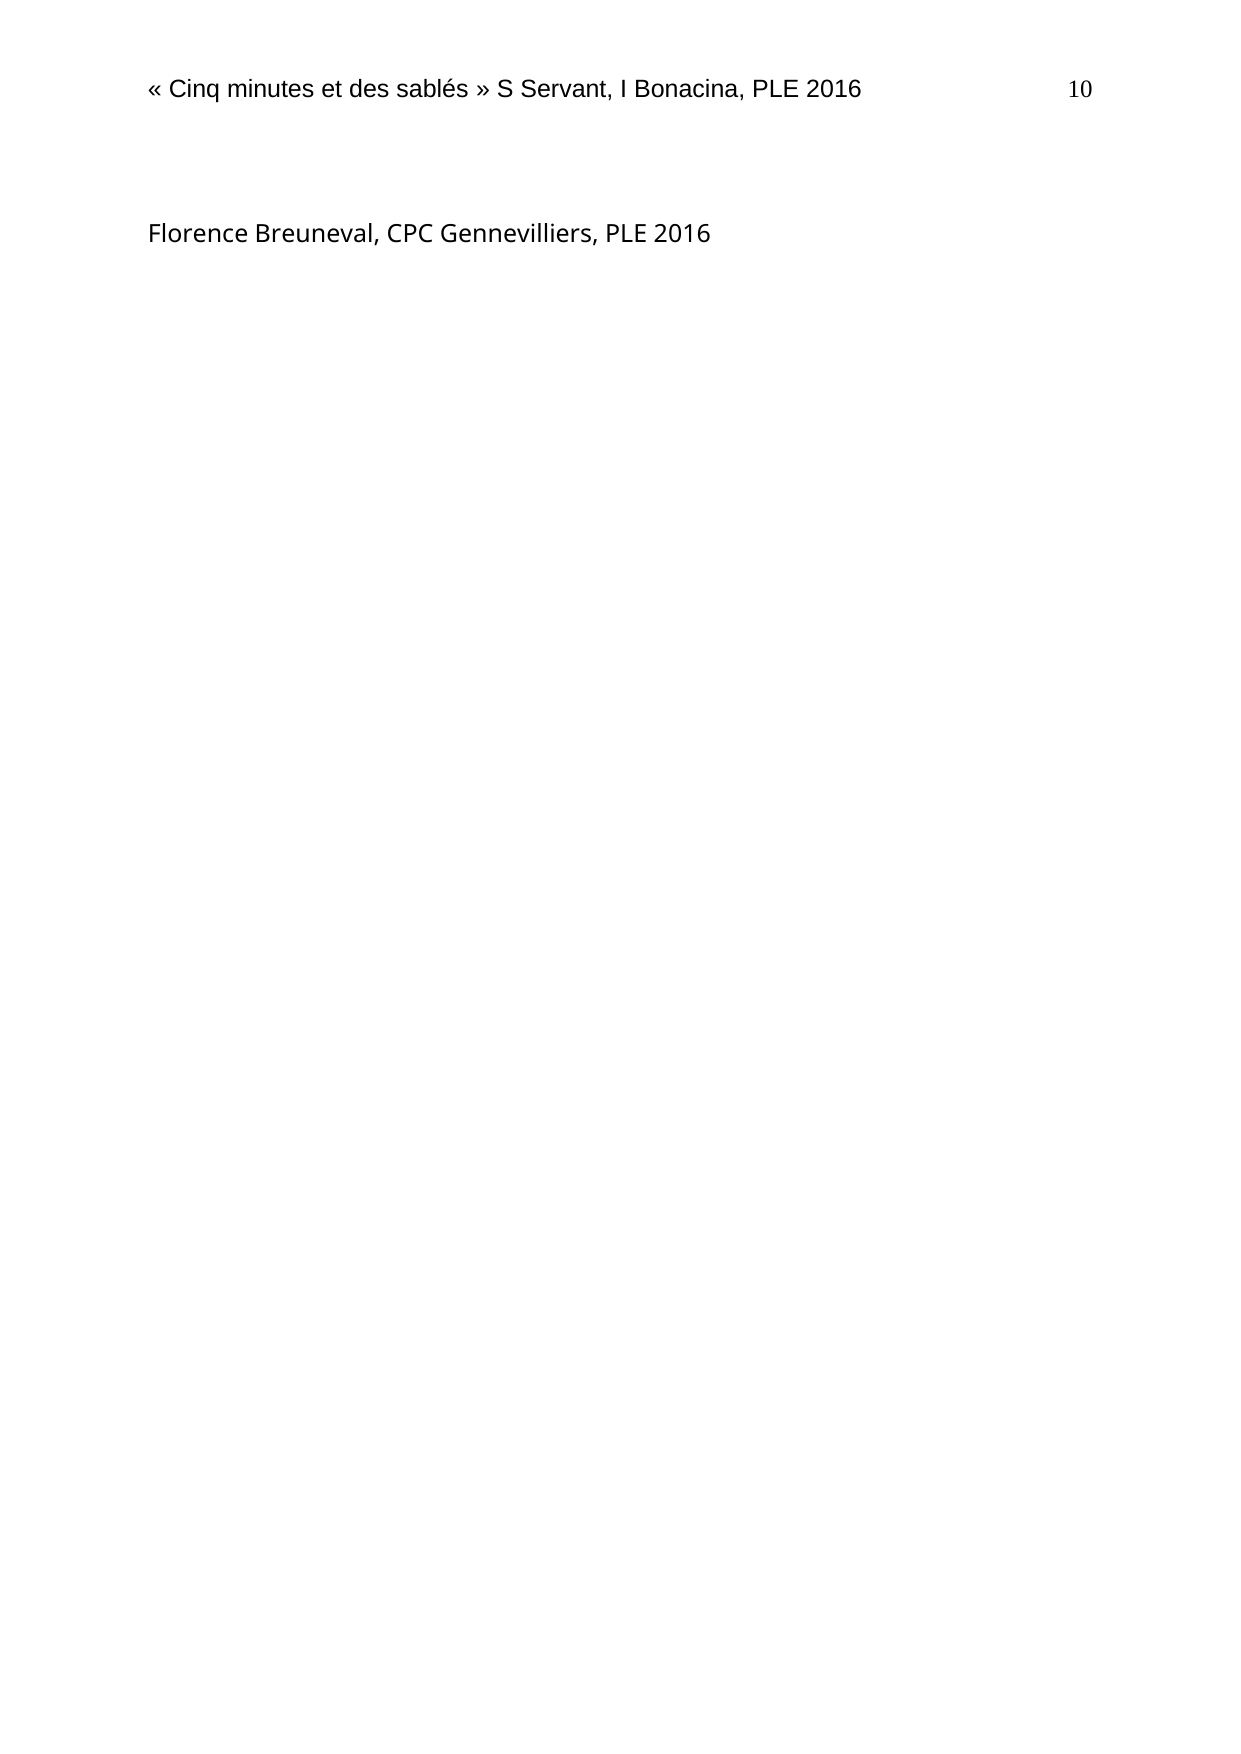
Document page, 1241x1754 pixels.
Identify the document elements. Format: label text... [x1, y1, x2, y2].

text Florence Breuneval, CPC Gennevilliers, PLE 2016 [148, 216, 1093, 250]
